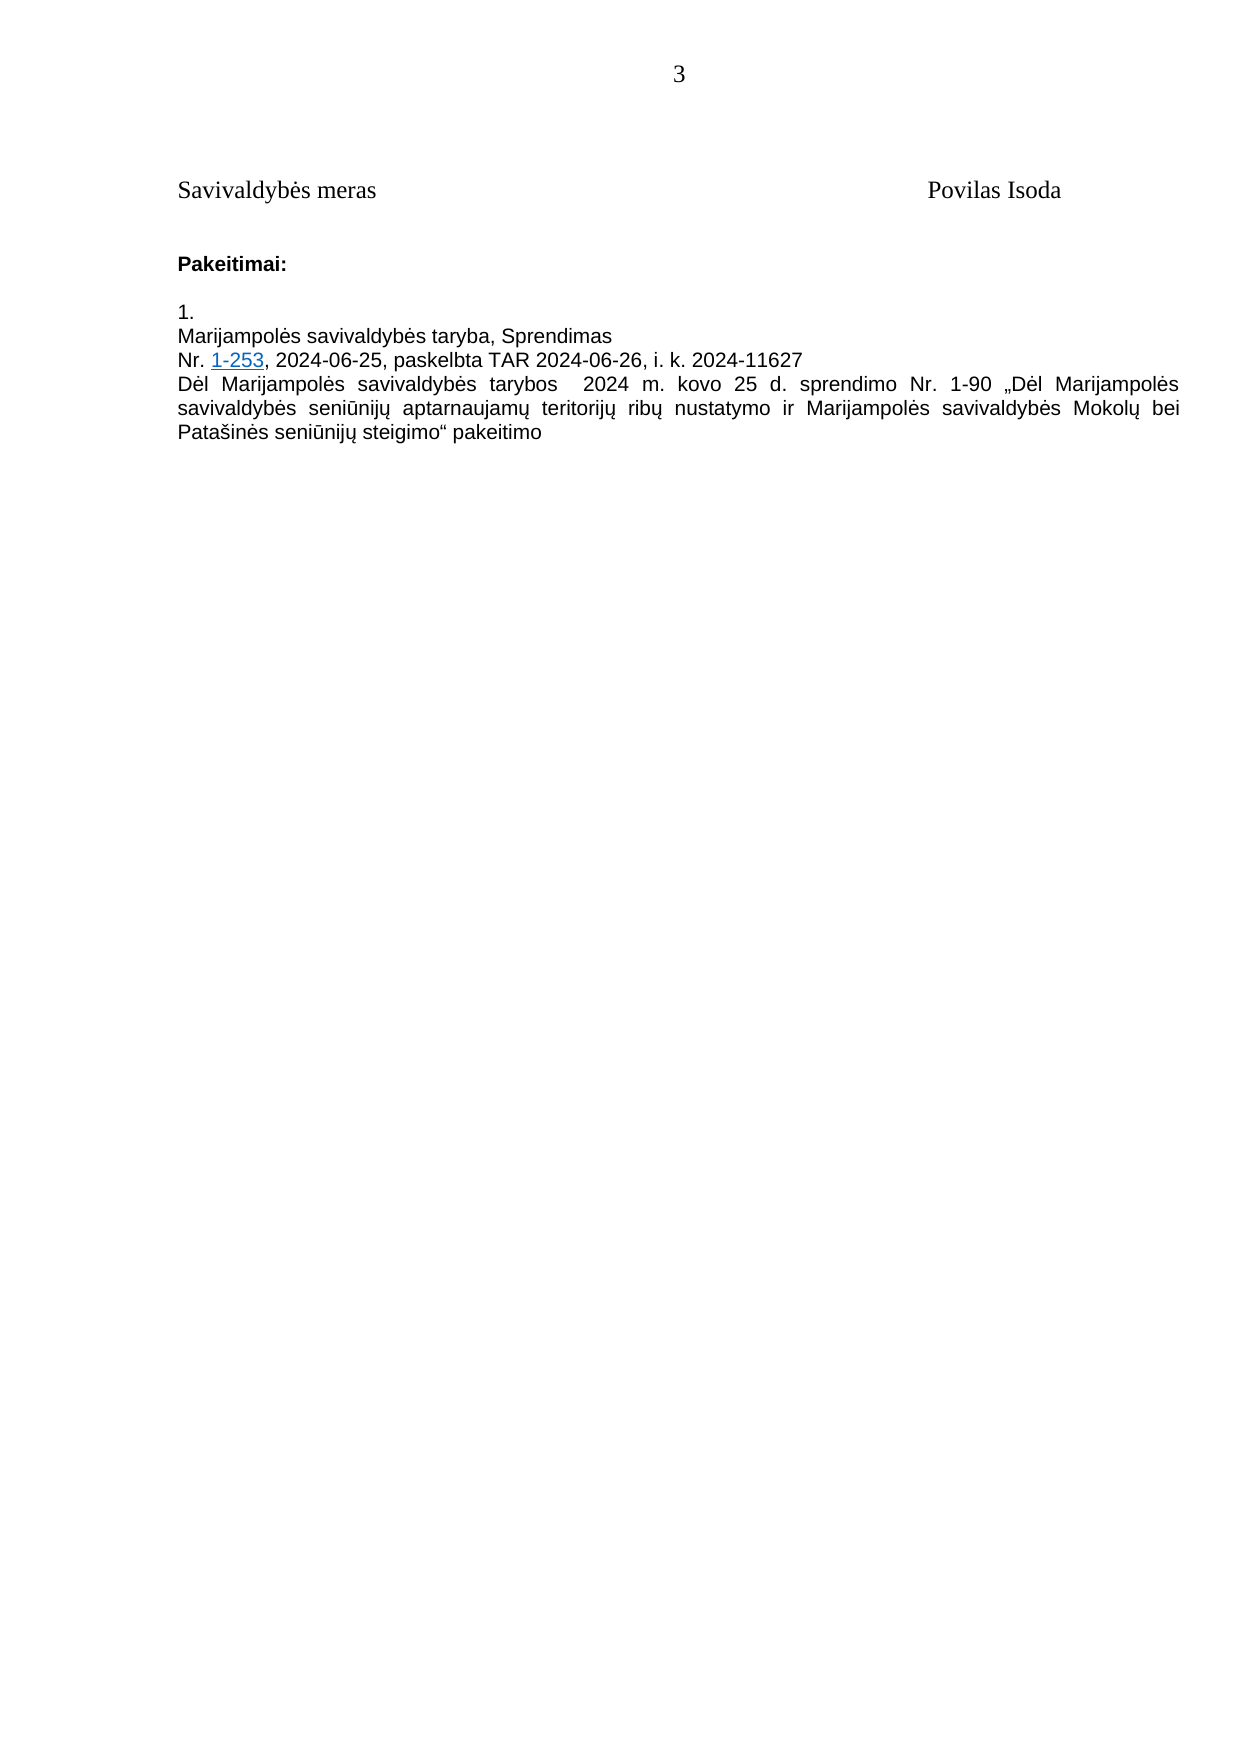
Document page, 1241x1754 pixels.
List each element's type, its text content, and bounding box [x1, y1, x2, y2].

text Dėl Marijampolės savivaldybės tarybos 2024 m. kovo 25 d. sprendimo Nr. 1-90 „Dėl Marijampolės savivaldybės seniūnijų aptarnaujamų teritorijų ribų nustatymo ir Marijampolės savivaldybės Mokolų bei Patašinės seniūnijų steigimo“ pakeitimo [177, 372, 1181, 444]
text Marijampolės savivaldybės taryba, Sprendimas [177, 324, 1181, 348]
text Savivaldybės meras Povilas Isoda [177, 176, 1181, 204]
text Pakeitimai: [177, 252, 1181, 276]
text Nr. 1-253, 2024-06-25, paskelbta TAR 2024-06-26, i. k. 2024-11627 [177, 348, 1181, 372]
text 1. [177, 300, 1181, 324]
